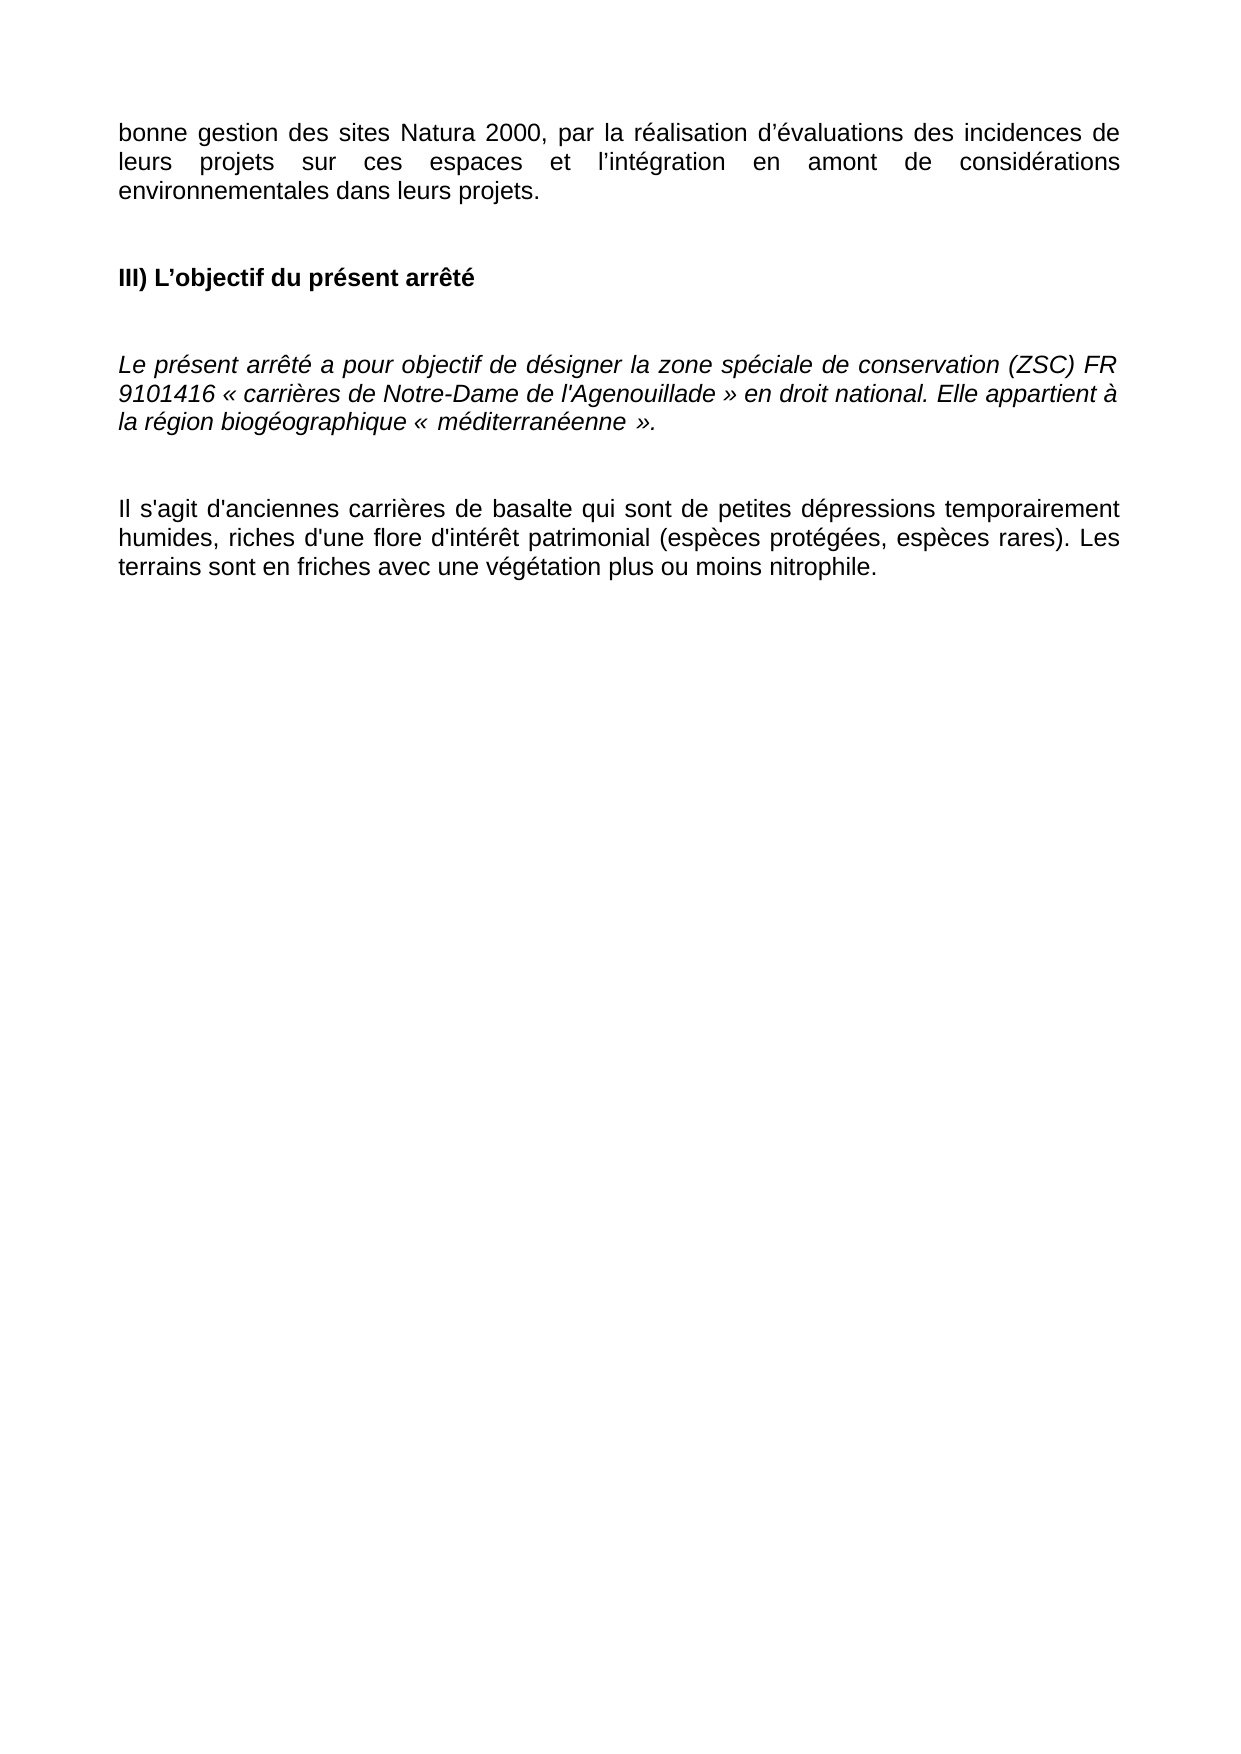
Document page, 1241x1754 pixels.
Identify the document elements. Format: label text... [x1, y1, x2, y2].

text III) L’objectif du présent arrêté [118, 263, 1122, 291]
text Le présent arrêté a pour objectif de désigner la zone spéciale de conservation (ZSC) FR 9101416 « carrières de Notre-Dame de l'Agenouillade » en droit national. Elle appartient à la région biogéographique « méditerranéenne ». [118, 350, 1122, 436]
text Il s'agit d'anciennes carrières de basalte qui sont de petites dépressions temporairement humides, riches d'une flore d'intérêt patrimonial (espèces protégées, espèces rares). Les terrains sont en friches avec une végétation plus ou moins nitrophile. [118, 494, 1122, 581]
text bonne gestion des sites Natura 2000, par la réalisation d’évaluations des incidences de leurs projets sur ces espaces et l’intégration en amont de considérations environnementales dans leurs projets. [118, 118, 1122, 204]
